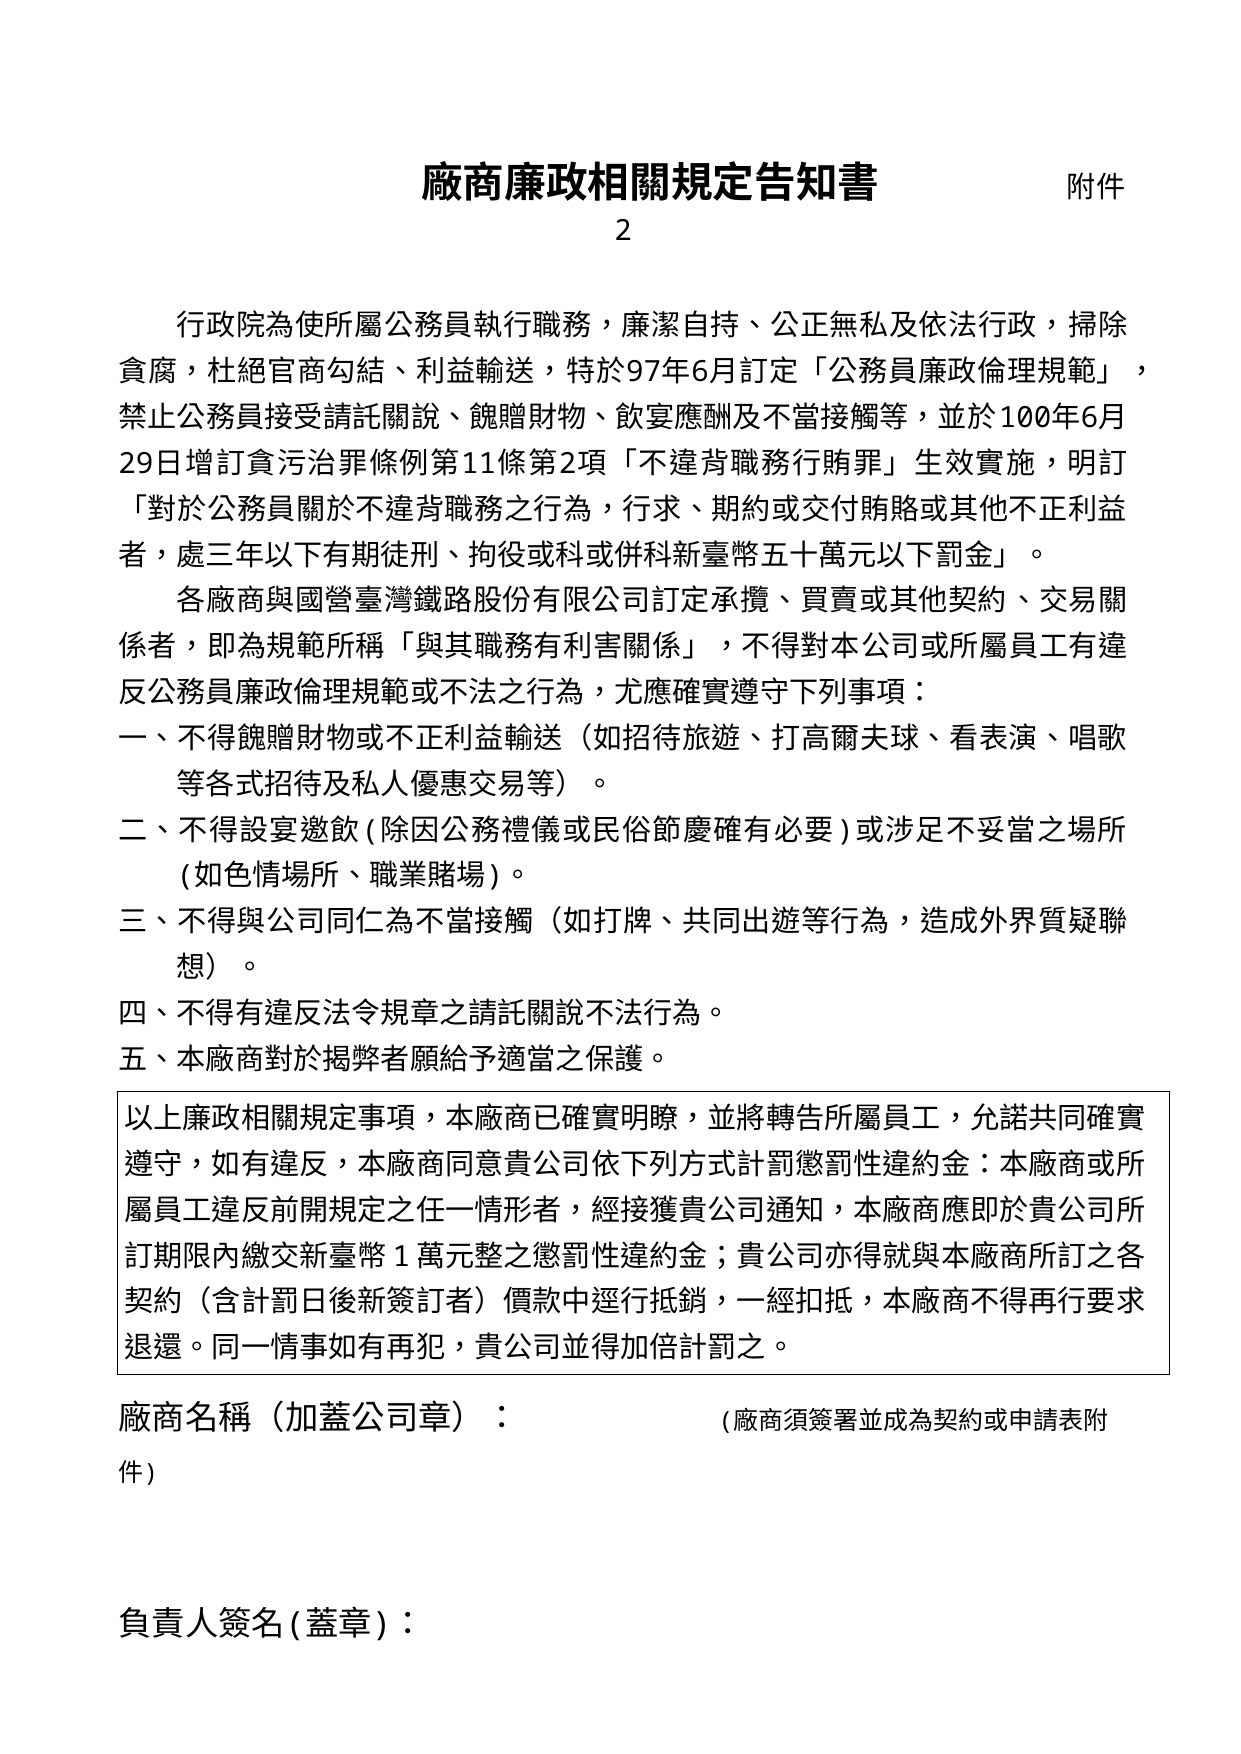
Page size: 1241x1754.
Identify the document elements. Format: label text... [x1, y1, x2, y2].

text 廠商廉政相關規定告知書 附件2 [118, 149, 1127, 249]
text 廠商名稱（加蓋公司章）： (廠商須簽署並成為契約或申請表附件) [118, 1388, 1127, 1492]
text 二、不得設宴邀飲(除因公務禮儀或民俗節慶確有必要)或涉足不妥當之場所(如色情場所、職業賭場)。 [118, 803, 1127, 895]
table_header 以上廉政相關規定事項，本廠商已確實明瞭，並將轉告所屬員工，允諾共同確實遵守，如有違反，本廠商同意貴公司依下列方式計罰懲罰性違約金：本廠商或所屬員工違反前開規定之任一情形者，經接獲貴公司通知，本廠商應即於貴公司所訂期限內繳交新臺幣1萬元整之懲罰性違約金；貴公司亦得就與本廠商所訂之各契約（含計罰日後新簽訂者）價款中逕行抵銷，一經扣抵，本廠商不得再行要求退還。同一情事如有再犯，貴公司並得加倍計罰之。 [118, 1092, 1169, 1374]
text 行政院為使所屬公務員執行職務，廉潔自持、公正無私及依法行政，掃除貪腐，杜絕官商勾結、利益輸送，特於97年6月訂定「公務員廉政倫理規範」，禁止公務員接受請託關說、餽贈財物、飲宴應酬及不當接觸等，並於100年6月29日增訂貪污治罪條例第11條第2項「不違背職務行賄罪」生效實施，明訂「對於公務員關於不違背職務之行為，行求、期約或交付賄賂或其他不正利益者，處三年以下有期徒刑、拘役或科或併科新臺幣五十萬元以下罰金」。 [118, 299, 1127, 574]
text 四、不得有違反法令規章之請託關說不法行為。 [118, 987, 1127, 1032]
text 一、不得餽贈財物或不正利益輸送（如招待旅遊、打高爾夫球、看表演、唱歌等各式招待及私人優惠交易等）。 [118, 712, 1127, 803]
text 五、本廠商對於揭弊者願給予適當之保護。 [118, 1032, 1127, 1078]
text 三、不得與公司同仁為不當接觸（如打牌、共同出遊等行為，造成外界質疑聯想）。 [118, 895, 1127, 987]
text 負責人簽名(蓋章)： [118, 1594, 1127, 1646]
text 各廠商與國營臺灣鐵路股份有限公司訂定承攬、買賣或其他契約、交易關係者，即為規範所稱「與其職務有利害關係」，不得對本公司或所屬員工有違反公務員廉政倫理規範或不法之行為，尤應確實遵守下列事項： [118, 574, 1127, 712]
